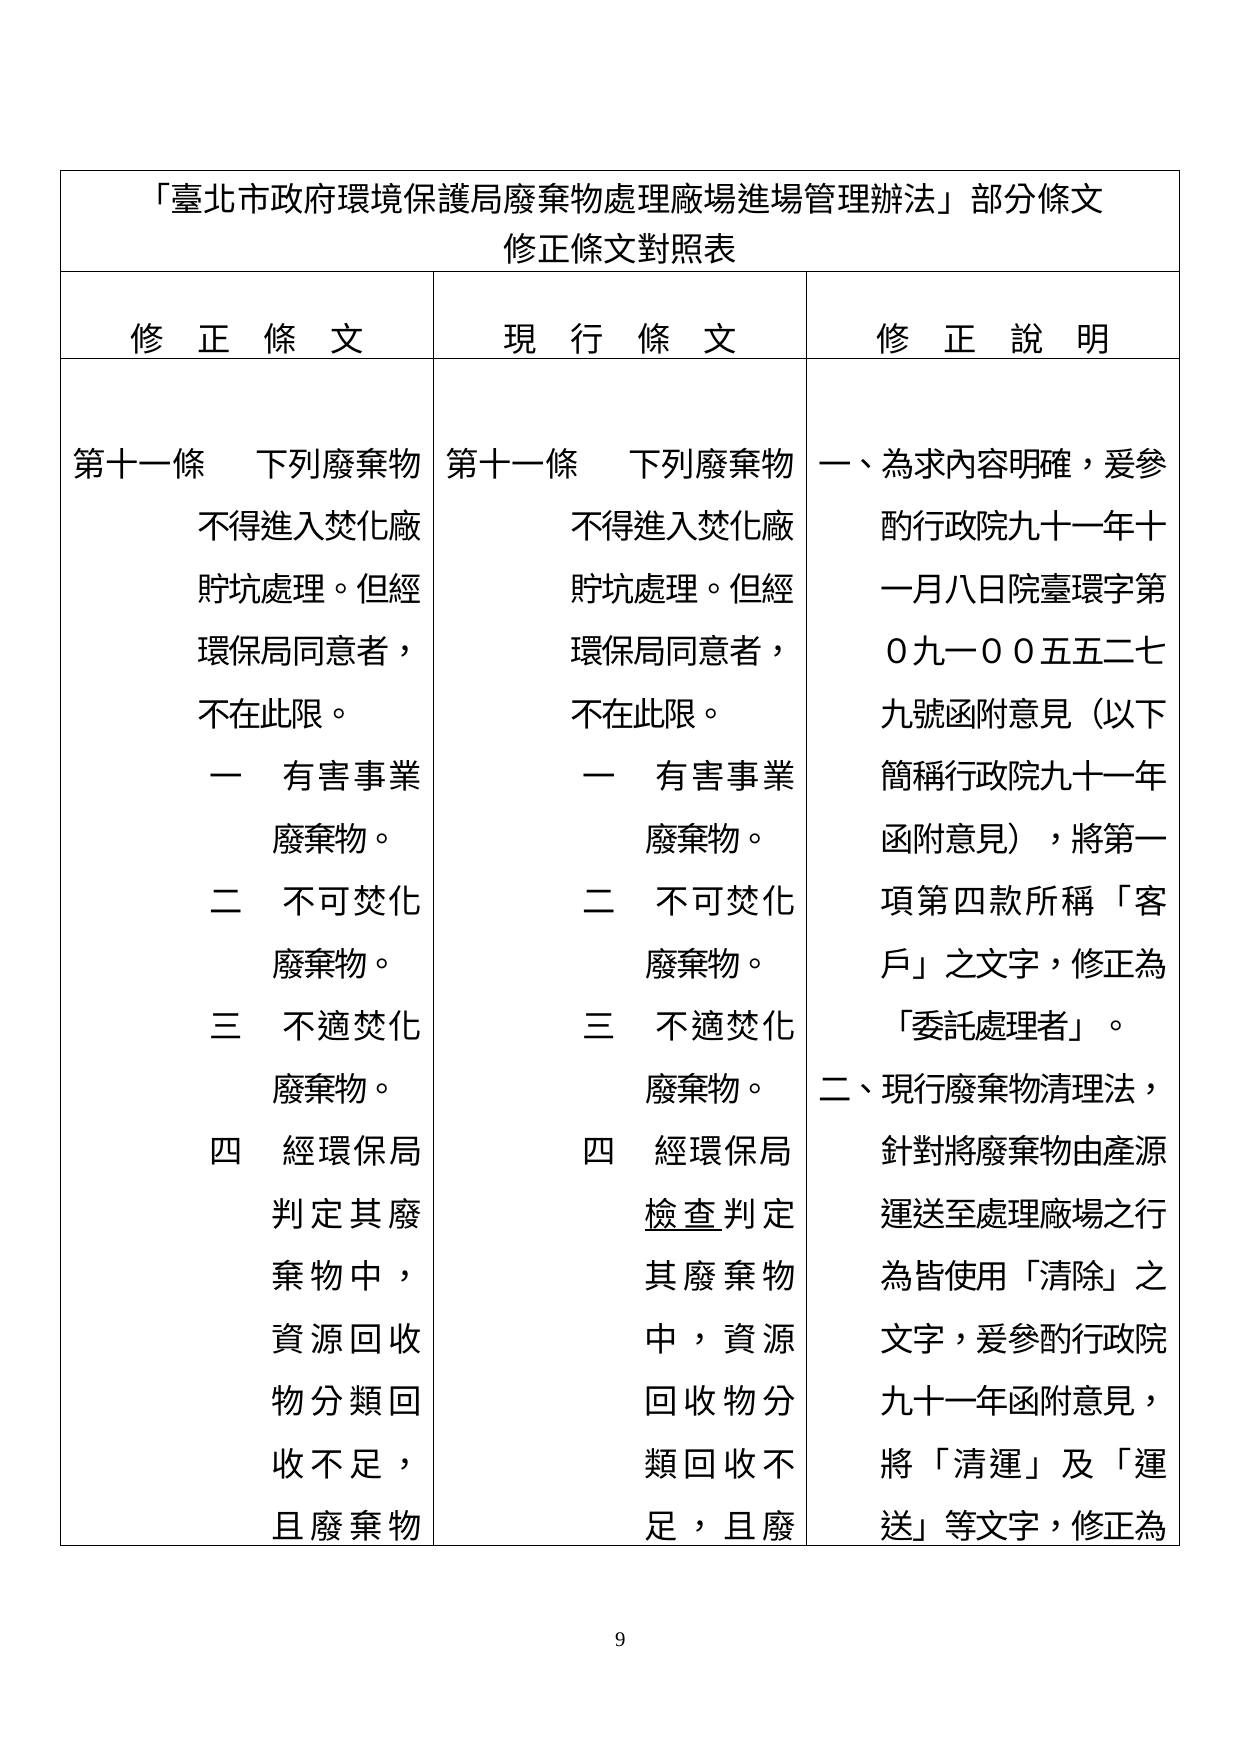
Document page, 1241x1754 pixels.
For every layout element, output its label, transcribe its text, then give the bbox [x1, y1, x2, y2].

table_cell 第十一條 下列廢棄物不得進入焚化廠貯坑處理。但經環保局同意者，不在此限。 一 有害事業廢棄物。 二 不可焚化廢棄物。 三 不適焚化廢棄物。 四 經環保局檢查判定其廢棄物中，資源回收物分類回收不足，且廢 [434, 359, 806, 1545]
table_cell 修 正 說 明 [807, 272, 1179, 358]
table_header 「臺北市政府環境保護局廢棄物處理廠場進場管理辦法」部分條文 修正條文對照表 [61, 171, 1179, 271]
table_cell 修 正 條 文 [61, 272, 433, 358]
table_cell 現 行 條 文 [434, 272, 806, 358]
table_cell 一、為求內容明確，爰參酌行政院九十一年十一月八日院臺環字第０九一００五五二七九號函附意見（以下簡稱行政院九十一年函附意見），將第一項第四款所稱「客戶」之文字，修正為「委託處理者」。 二、現行廢棄物清理法，針對將廢棄物由產源運送至處理廠場之行為皆使用「清除」之文字，爰參酌行政院九十一年函附意見，將「清運」及「運送」等文字，修正為 [807, 359, 1179, 1545]
table_cell 第十一條 下列廢棄物不得進入焚化廠貯坑處理。但經環保局同意者，不在此限。 一 有害事業廢棄物。 二 不可焚化廢棄物。 三 不適焚化廢棄物。 四 經環保局判定其廢棄物中，資源回收物分類回收不足，且廢棄物 [61, 359, 433, 1545]
